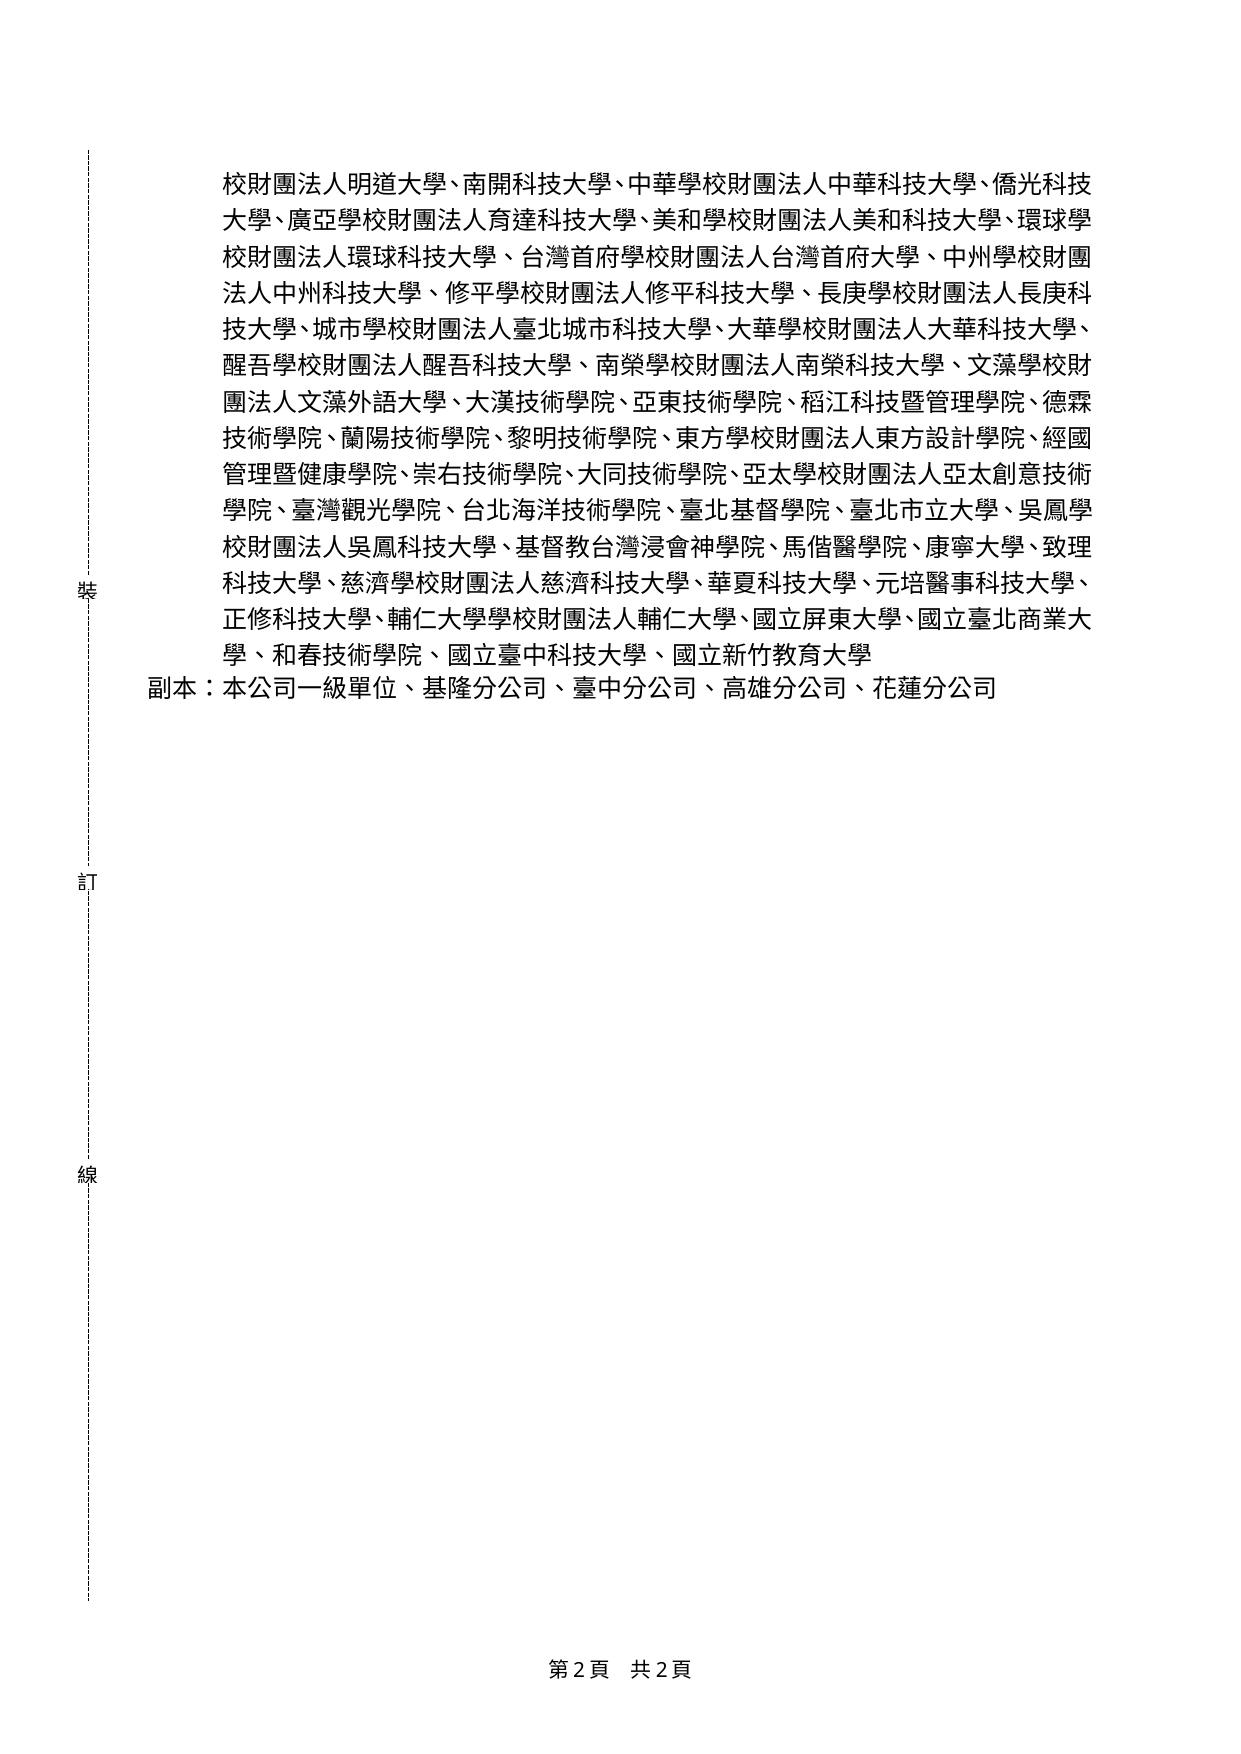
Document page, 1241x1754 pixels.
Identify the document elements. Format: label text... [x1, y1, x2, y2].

text 正本：國立政治大學、國立清華大學、國立臺灣大學、國立臺灣師範大學、國立成功大學、國立中興大學、國立交通大學、國立中央大學、國立中山大學、國立臺灣海洋大學、國立中正大學、國立高雄師範大學、國立彰化師範大學、國立陽明大學、國立臺北大學、國立嘉義大學、國立高雄大學、國立東華大學、國立暨南國際大學、國立臺灣科技大學、國立雲林科技大學、國立屏東科技大學、國立臺北科技大學、國立高雄第一科技大學、國立高雄應用科技大學、國立臺北藝術大學、國立臺灣藝術大學、國立臺東大學、國立宜蘭大學、國立聯合大學、國立虎尾科技大學、國立高雄海洋科技大學、國立臺南藝術大學、國立臺南大學、國立臺北教育大學、國立臺中教育大學、國立澎湖科技大學、國立勤益科技大學、國立體育大學、國立臺北護理健康大學、國立高雄餐旅大學、國立金門大學、國立臺灣體育運動大學、國立臺灣戲曲學院、東海大學、東吳大學、中原大學、淡江大學、中國文化大學、逢甲大學、靜宜大學、長庚大學、元智大學、中華大學、大葉大學、華梵大學、義守大學、世新大學、銘傳大學、實踐大學、朝陽科技大學、高雄醫學大學、南華大學、真理大學、大同大學、南臺科技大學、崑山科技大學、嘉藥學校財團法人嘉南藥理大學、樹德科技大學、慈濟學校財團法人慈濟大學、臺北醫學大學、中山醫學大學、龍華科技大學、輔英科技大學、明新科技大學、長榮大學、弘光科技大學、中國醫藥大學、健行學校財團法人健行科技大學、萬能學校財團法人萬能科技大學、玄奘大學、建國科技大學、明志科技大學、高苑科技大學、大仁科技大學、聖約翰科技大學、嶺東科技大學、中國科技大學、中臺科技大學、亞洲大學、開南大學、佛光大學、台南家專學校財團法人台南應用科技大學、遠東科技大學、景文科技大學、中華醫事科技大學、東南科技大學、德明財經科技大學、明道學校財團法人明道大學、南開科技大學、中華學校財團法人中華科技大學、僑光科技大學、廣亞學校財團法人育達科技大學、美和學校財團法人美和科技大學、環球學校財團法人環球科技大學、台灣首府學校財團法人台灣首府大學、中州學校財團法人中州科技大學、修平學校財團法人修平科技大學、長庚學校財團法人長庚科技大學、城市學校財團法人臺北城市科技大學、大華學校財團法人大華科技大學、醒吾學校財團法人醒吾科技大學、南榮學校財團法人南榮科技大學、文藻學校財團法人文藻外語大學、大漢技術學院、亞東技術學院、稻江科技暨管理學院、德霖技術學院、蘭陽技術學院、黎明技術學院、東方學校財團法人東方設計學院、經國管理暨健康學院、崇右技術學院、大同技術學院、亞太學校財團法人亞太創意技術學院、臺灣觀光學院、台北海洋技術學院、臺北基督學院、臺北市立大學、吳鳳學校財團法人吳鳳科技大學、基督教台灣浸會神學院、馬偕醫學院、康寧大學、致理科技大學、慈濟學校財團法人慈濟科技大學、華夏科技大學、元培醫事科技大學、正修科技大學、輔仁大學學校財團法人輔仁大學、國立屏東大學、國立臺北商業大學、和春技術學院、國立臺中科技大學、國立新竹教育大學 [148, 164, 1092, 672]
text 副本：本公司一級單位、基隆分公司、臺中分公司、高雄分公司、花蓮分公司 [148, 672, 1092, 703]
